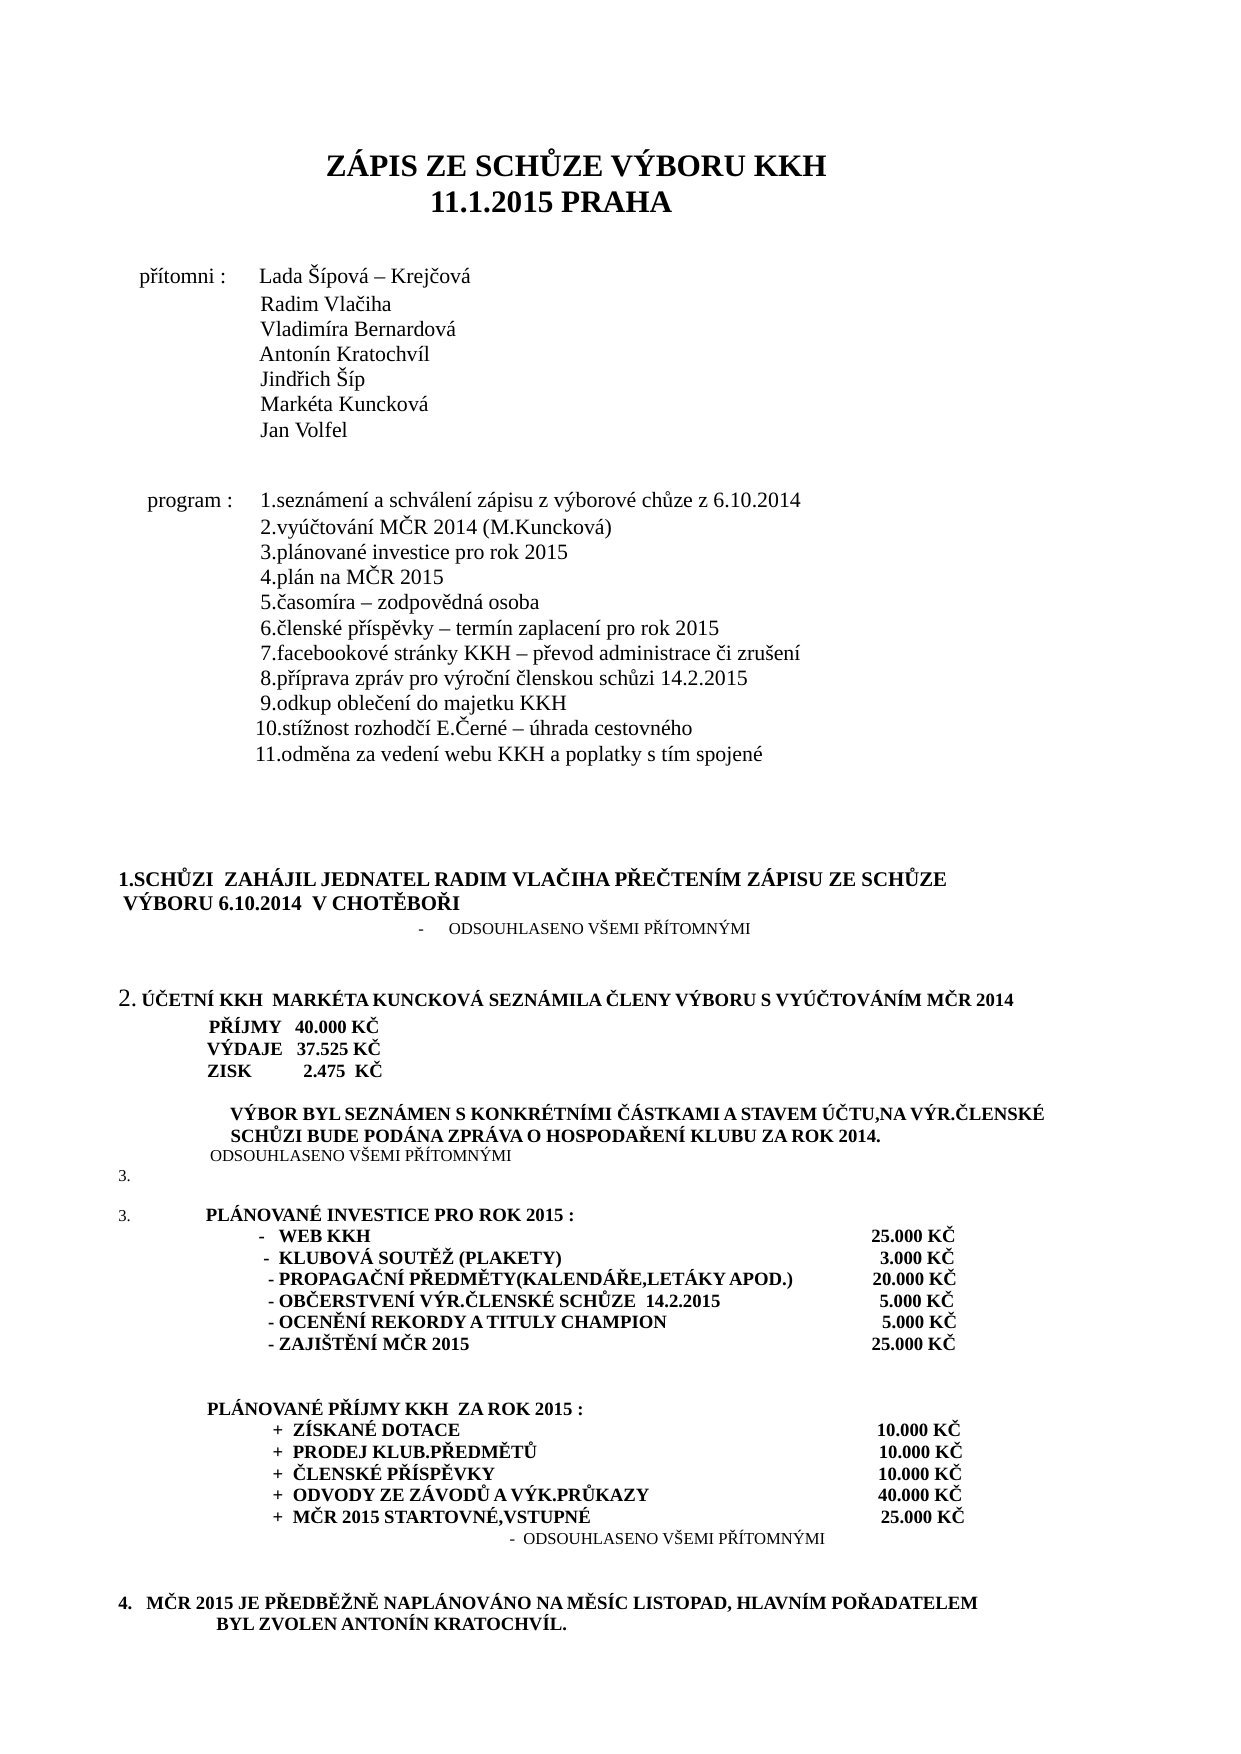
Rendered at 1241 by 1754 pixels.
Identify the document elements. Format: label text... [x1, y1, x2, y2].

text - WEB KKH 25.000 KČ [118, 1225, 1122, 1247]
text - KLUBOVÁ SOUTĚŽ (PLAKETY) 3.000 KČ [118, 1247, 1122, 1268]
text ZISK 2.475 KČ [118, 1060, 1122, 1081]
text 7.facebookové stránky KKH – převod administrace či zrušení [118, 640, 1122, 665]
text ODSOUHLASENO VŠEMI PŘÍTOMNÝMI [118, 1146, 1122, 1165]
text 3. PLÁNOVANÉ INVESTICE PRO ROK 2015 : [118, 1204, 1122, 1225]
text + ČLENSKÉ PŘÍSPĚVKY 10.000 KČ [118, 1462, 1122, 1484]
text SCHŮZI BUDE PODÁNA ZPRÁVA O HOSPODAŘENÍ KLUBU ZA ROK 2014. [118, 1124, 1122, 1146]
text PLÁNOVANÉ PŘÍJMY KKH ZA ROK 2015 : [118, 1398, 1122, 1419]
text + PRODEJ KLUB.PŘEDMĚTŮ 10.000 KČ [118, 1441, 1122, 1462]
text Markéta Kuncková [118, 391, 1122, 417]
text program : 1.seznámení a schválení zápisu z výborové chůze z 6.10.2014 [118, 478, 1122, 514]
text + MČR 2015 STARTOVNÉ,VSTUPNÉ 25.000 KČ [118, 1506, 1122, 1527]
text - ODSOUHLASENO VŠEMI PŘÍTOMNÝMI [118, 915, 1122, 939]
text 3.plánované investice pro rok 2015 [118, 539, 1122, 564]
text BYL ZVOLEN ANTONÍN KRATOCHVÍL. [118, 1613, 1122, 1635]
text - PROPAGAČNÍ PŘEDMĚTY(KALENDÁŘE,LETÁKY APOD.) 20.000 KČ [118, 1268, 1122, 1290]
text 6.členské příspěvky – termín zaplacení pro rok 2015 [118, 614, 1122, 640]
text - OBČERSTVENÍ VÝR.ČLENSKÉ SCHŮZE 14.2.2015 5.000 KČ [118, 1290, 1122, 1311]
list SCHŮZI ZAHÁJIL JEDNATEL RADIM VLAČIHA PŘEČTENÍM ZÁPISU ZE SCHŮZE [118, 867, 1122, 891]
text Antonín Kratochvíl [118, 341, 1122, 366]
text VÝDAJE 37.525 KČ [118, 1038, 1122, 1060]
text 4.plán na MČR 2015 [118, 564, 1122, 589]
text Jindřich Šíp [118, 366, 1122, 391]
list ÚČETNÍ KKH MARKÉTA KUNCKOVÁ SEZNÁMILA ČLENY VÝBORU S VYÚČTOVÁNÍM MČR 2014 [118, 977, 1122, 1013]
text Vladimíra Bernardová [118, 316, 1122, 341]
text 2.vyúčtování MČR 2014 (M.Kuncková) [118, 514, 1122, 539]
text 5.časomíra – zodpovědná osoba [118, 589, 1122, 614]
text 9.odkup oblečení do majetku KKH [118, 690, 1122, 715]
text VÝBORU 6.10.2014 V CHOTĚBOŘI [118, 891, 1122, 915]
text přítomni : Lada Šípová – Krejčová [118, 255, 1122, 291]
text 10.stížnost rozhodčí E.Černé – úhrada cestovného [118, 715, 1122, 741]
text ZÁPIS ZE SCHŮZE VÝBORU KKH [118, 147, 1122, 183]
list MČR 2015 JE PŘEDBĚŽNĚ NAPLÁNOVÁNO NA MĚSÍC LISTOPAD, HLAVNÍM POŘADATELEM [118, 1592, 1122, 1613]
text PŘÍJMY 40.000 KČ [118, 1013, 1122, 1038]
text 11.1.2015 PRAHA [118, 183, 1122, 219]
text - ZAJIŠTĚNÍ MČR 2015 25.000 KČ [118, 1333, 1122, 1354]
text 11.odměna za vedení webu KKH a poplatky s tím spojené [118, 741, 1122, 766]
text + ODVODY ZE ZÁVODŮ A VÝK.PRŮKAZY 40.000 KČ [118, 1484, 1122, 1506]
text Radim Vlačiha [118, 291, 1122, 316]
text VÝBOR BYL SEZNÁMEN S KONKRÉTNÍMI ČÁSTKAMI A STAVEM ÚČTU,NA VÝR.ČLENSKÉ [118, 1103, 1122, 1124]
text Jan Volfel [118, 417, 1122, 442]
text 8.příprava zpráv pro výroční členskou schůzi 14.2.2015 [118, 665, 1122, 690]
text - OCENĚNÍ REKORDY A TITULY CHAMPION 5.000 KČ [118, 1311, 1122, 1333]
text - ODSOUHLASENO VŠEMI PŘÍTOMNÝMI [118, 1527, 1122, 1549]
text + ZÍSKANÉ DOTACE 10.000 KČ [118, 1419, 1122, 1441]
